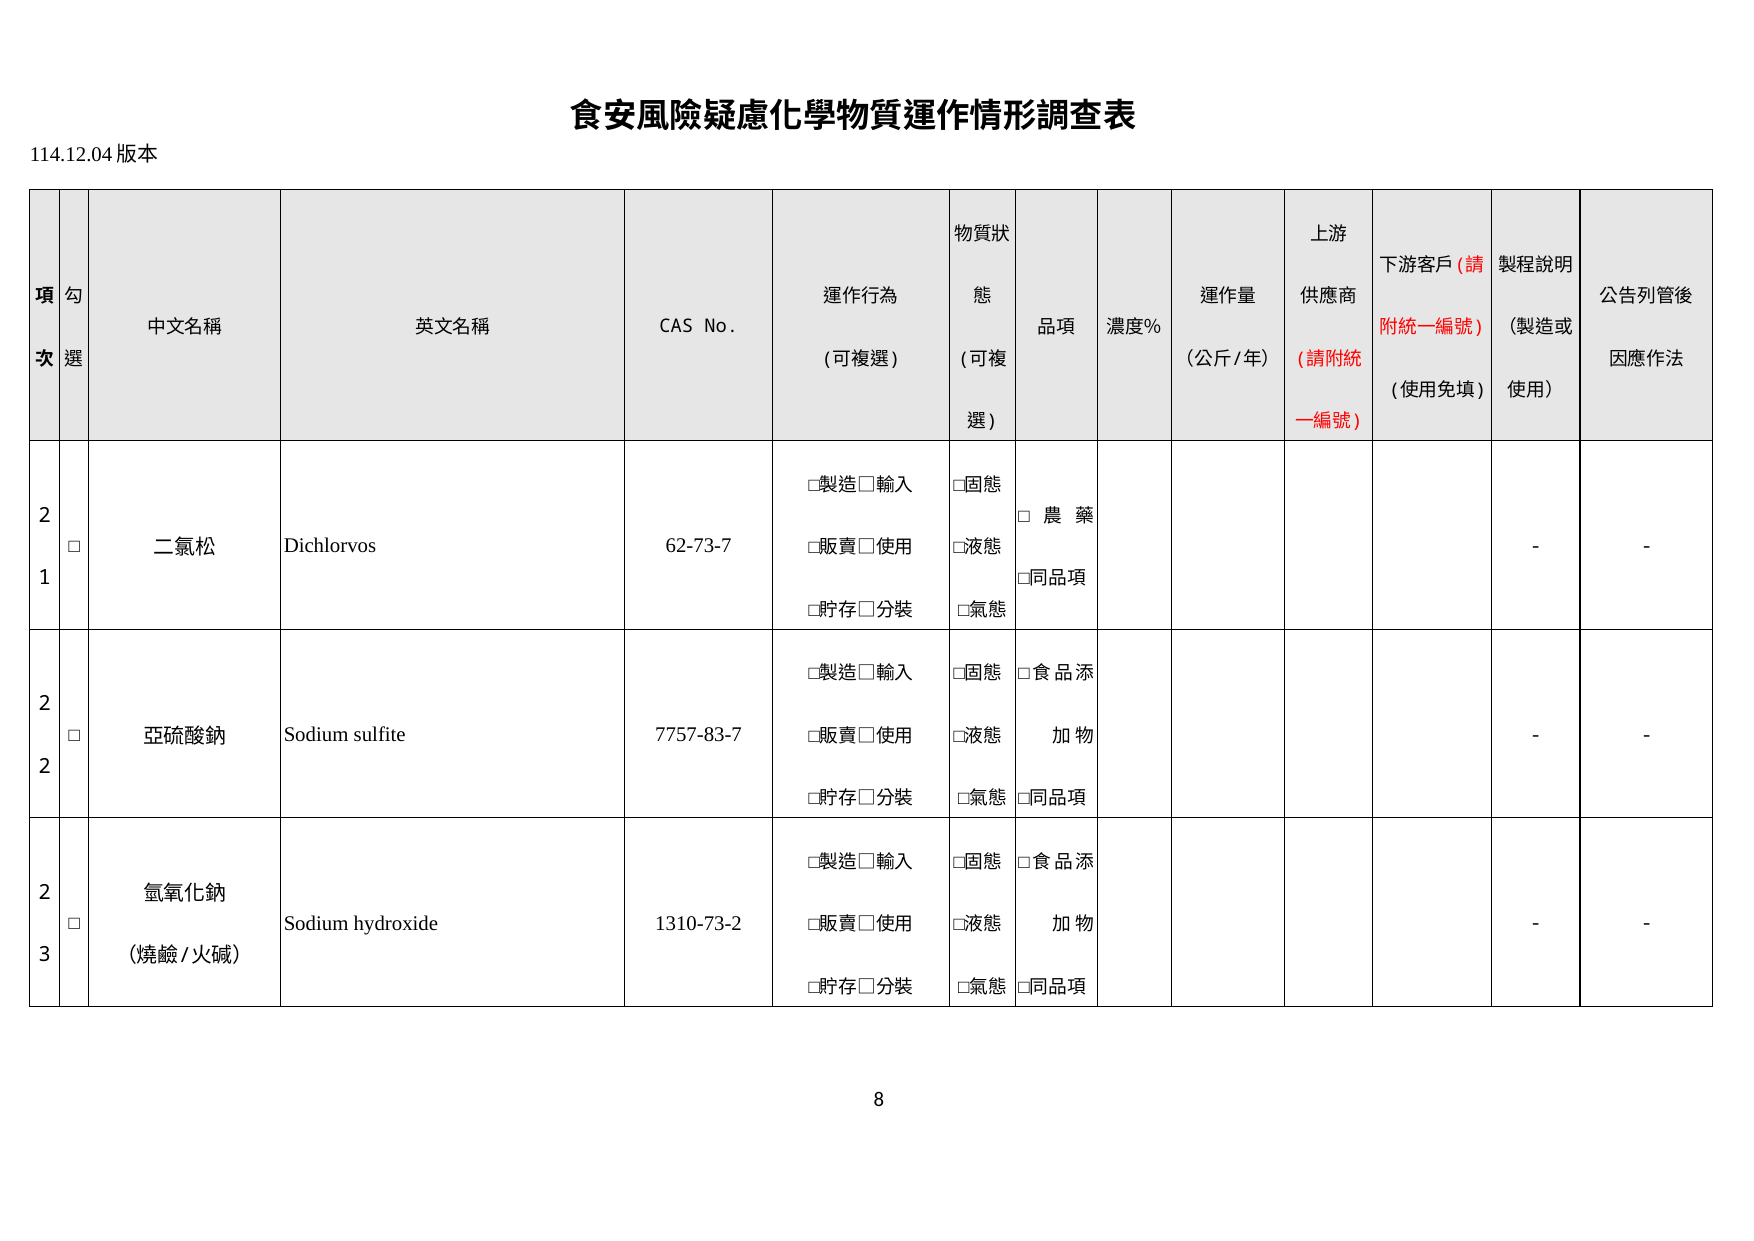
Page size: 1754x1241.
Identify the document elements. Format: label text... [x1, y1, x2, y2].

table_header CAS No. [625, 190, 772, 440]
table_header 勾選 [60, 190, 88, 440]
table_cell □製造□輸入 □販賣□使用 □貯存□分裝 [773, 630, 949, 817]
table_header 製程說明 （製造或使用） [1492, 190, 1579, 440]
table_cell [1373, 630, 1491, 817]
table_cell □固態 □液態 □氣態 [950, 818, 1015, 1006]
table_cell - [1492, 630, 1579, 817]
table_cell [1373, 818, 1491, 1006]
table_header 中文名稱 [89, 190, 280, 440]
table_cell - [1581, 630, 1712, 817]
table_cell □固態 □液態 □氣態 [950, 630, 1015, 817]
table_cell [1172, 818, 1284, 1006]
table_cell 62-73-7 [625, 441, 772, 629]
table_cell [1172, 630, 1284, 817]
table_cell - [1581, 818, 1712, 1006]
table_cell □ [60, 818, 88, 1006]
table_cell [1098, 630, 1171, 817]
table_cell □製造□輸入 □販賣□使用 □貯存□分裝 [773, 818, 949, 1006]
table_cell 21 [30, 441, 59, 629]
table_cell 22 [30, 630, 59, 817]
table_cell Sodium sulfite [281, 630, 624, 817]
table_cell [1285, 441, 1372, 629]
table_cell □農藥 □同品項 [1016, 441, 1097, 629]
table_cell Dichlorvos [281, 441, 624, 629]
table_header 品項 [1016, 190, 1097, 440]
table_header 濃度％ [1098, 190, 1171, 440]
table_cell [1098, 441, 1171, 629]
table_cell [1285, 818, 1372, 1006]
table_cell □ [60, 441, 88, 629]
table_cell - [1492, 441, 1579, 629]
table_header 物質狀態 (可複選) [950, 190, 1015, 440]
table_cell [1373, 441, 1491, 629]
table_header 運作行為 (可複選) [773, 190, 949, 440]
table_header 運作量 （公斤/年） [1172, 190, 1284, 440]
table_header 項次 [30, 190, 59, 440]
table_cell 1310-73-2 [625, 818, 772, 1006]
table_cell 二氯松 [89, 441, 280, 629]
table_cell [1285, 630, 1372, 817]
table_cell □製造□輸入 □販賣□使用 □貯存□分裝 [773, 441, 949, 629]
table_header 英文名稱 [281, 190, 624, 440]
table_header 上游 供應商(請附統一編號) [1285, 190, 1372, 440]
table_cell Sodium hydroxide [281, 818, 624, 1006]
table_cell [1172, 441, 1284, 629]
table_header 公告列管後 因應作法 [1581, 190, 1712, 440]
table_cell - [1581, 441, 1712, 629]
table_cell 亞硫酸鈉 [89, 630, 280, 817]
table_cell 7757-83-7 [625, 630, 772, 817]
table_cell - [1492, 818, 1579, 1006]
table_cell [1098, 818, 1171, 1006]
table_cell 23 [30, 818, 59, 1006]
table_cell □食品添 加物 □同品項 [1016, 818, 1097, 1006]
table_cell □食品添 加物 □同品項 [1016, 630, 1097, 817]
table_header 下游客戶(請附統一編號) (使用免填) [1373, 190, 1491, 440]
table_cell 氫氧化鈉 （燒鹼/火碱） [89, 818, 280, 1006]
table_cell □ [60, 630, 88, 817]
table_cell □固態 □液態 □氣態 [950, 441, 1015, 629]
